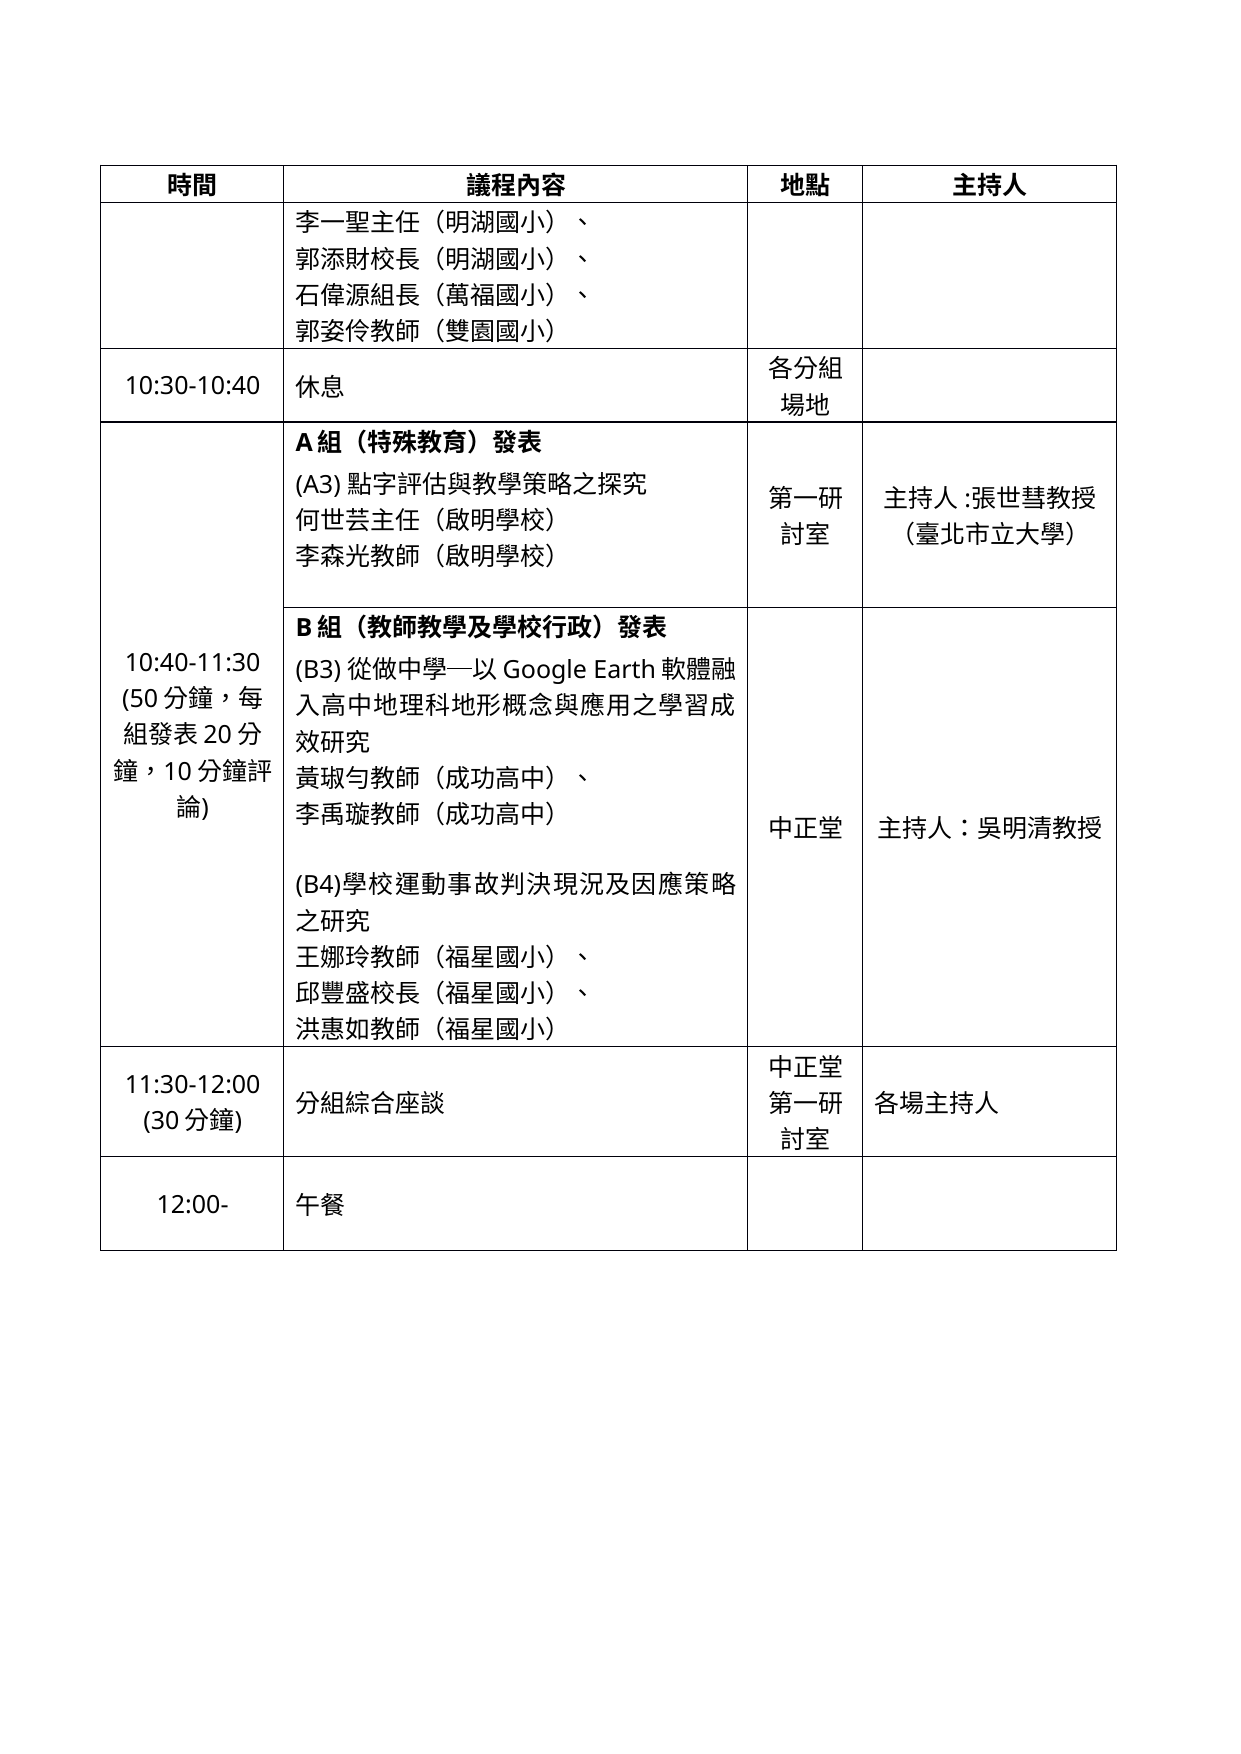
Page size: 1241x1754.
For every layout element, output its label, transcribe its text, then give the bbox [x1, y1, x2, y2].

table_cell B組（教師教學及學校行政）發表 (B3) 從做中學─以Google Earth軟體融入高中地理科地形概念與應用之學習成效研究 黃琡勻教師（成功高中）、 李禹璇教師（成功高中） (B4)學校運動事故判決現況及因應策略之研究 王娜玲教師（福星國小）、 邱豐盛校長（福星國小）、 洪惠如教師（福星國小） [284, 608, 747, 1046]
table_cell [863, 1157, 1116, 1250]
table_cell 分組綜合座談 [284, 1047, 747, 1156]
table_header 議程內容 [284, 166, 747, 202]
table_cell A組（特殊教育）發表 (A3) 點字評估與教學策略之探究 何世芸主任（啟明學校） 李森光教師（啟明學校） [284, 423, 747, 607]
table_cell 10:30-10:40 [101, 349, 283, 421]
table_cell [748, 203, 862, 348]
table_cell [748, 1157, 862, 1250]
table_cell 中正堂 [748, 608, 862, 1046]
table_header 地點 [748, 166, 862, 202]
table_cell 各場主持人 [863, 1047, 1116, 1156]
table_cell [101, 203, 283, 348]
table_cell 中正堂 第一研討室 [748, 1047, 862, 1156]
table_header 時間 [101, 166, 283, 202]
table_cell 10:40-11:30 (50分鐘，每組發表20分鐘，10分鐘評論) [101, 423, 283, 1046]
table_cell 午餐 [284, 1157, 747, 1250]
table_cell [863, 203, 1116, 348]
table_cell 11:30-12:00 (30分鐘) [101, 1047, 283, 1156]
table_cell 李一聖主任（明湖國小）、 郭添財校長（明湖國小）、 石偉源組長（萬福國小）、 郭姿伶教師（雙園國小） [284, 203, 747, 348]
table_cell 主持人 :張世彗教授（臺北市立大學） [863, 423, 1116, 607]
table_header 主持人 [863, 166, 1116, 202]
table_cell 第一研討室 [748, 423, 862, 607]
table_cell 主持人：吳明清教授 [863, 608, 1116, 1046]
table_cell 12:00- [101, 1157, 283, 1250]
table_cell 各分組場地 [748, 349, 862, 421]
table_cell 休息 [284, 349, 747, 421]
table_cell [863, 349, 1116, 421]
